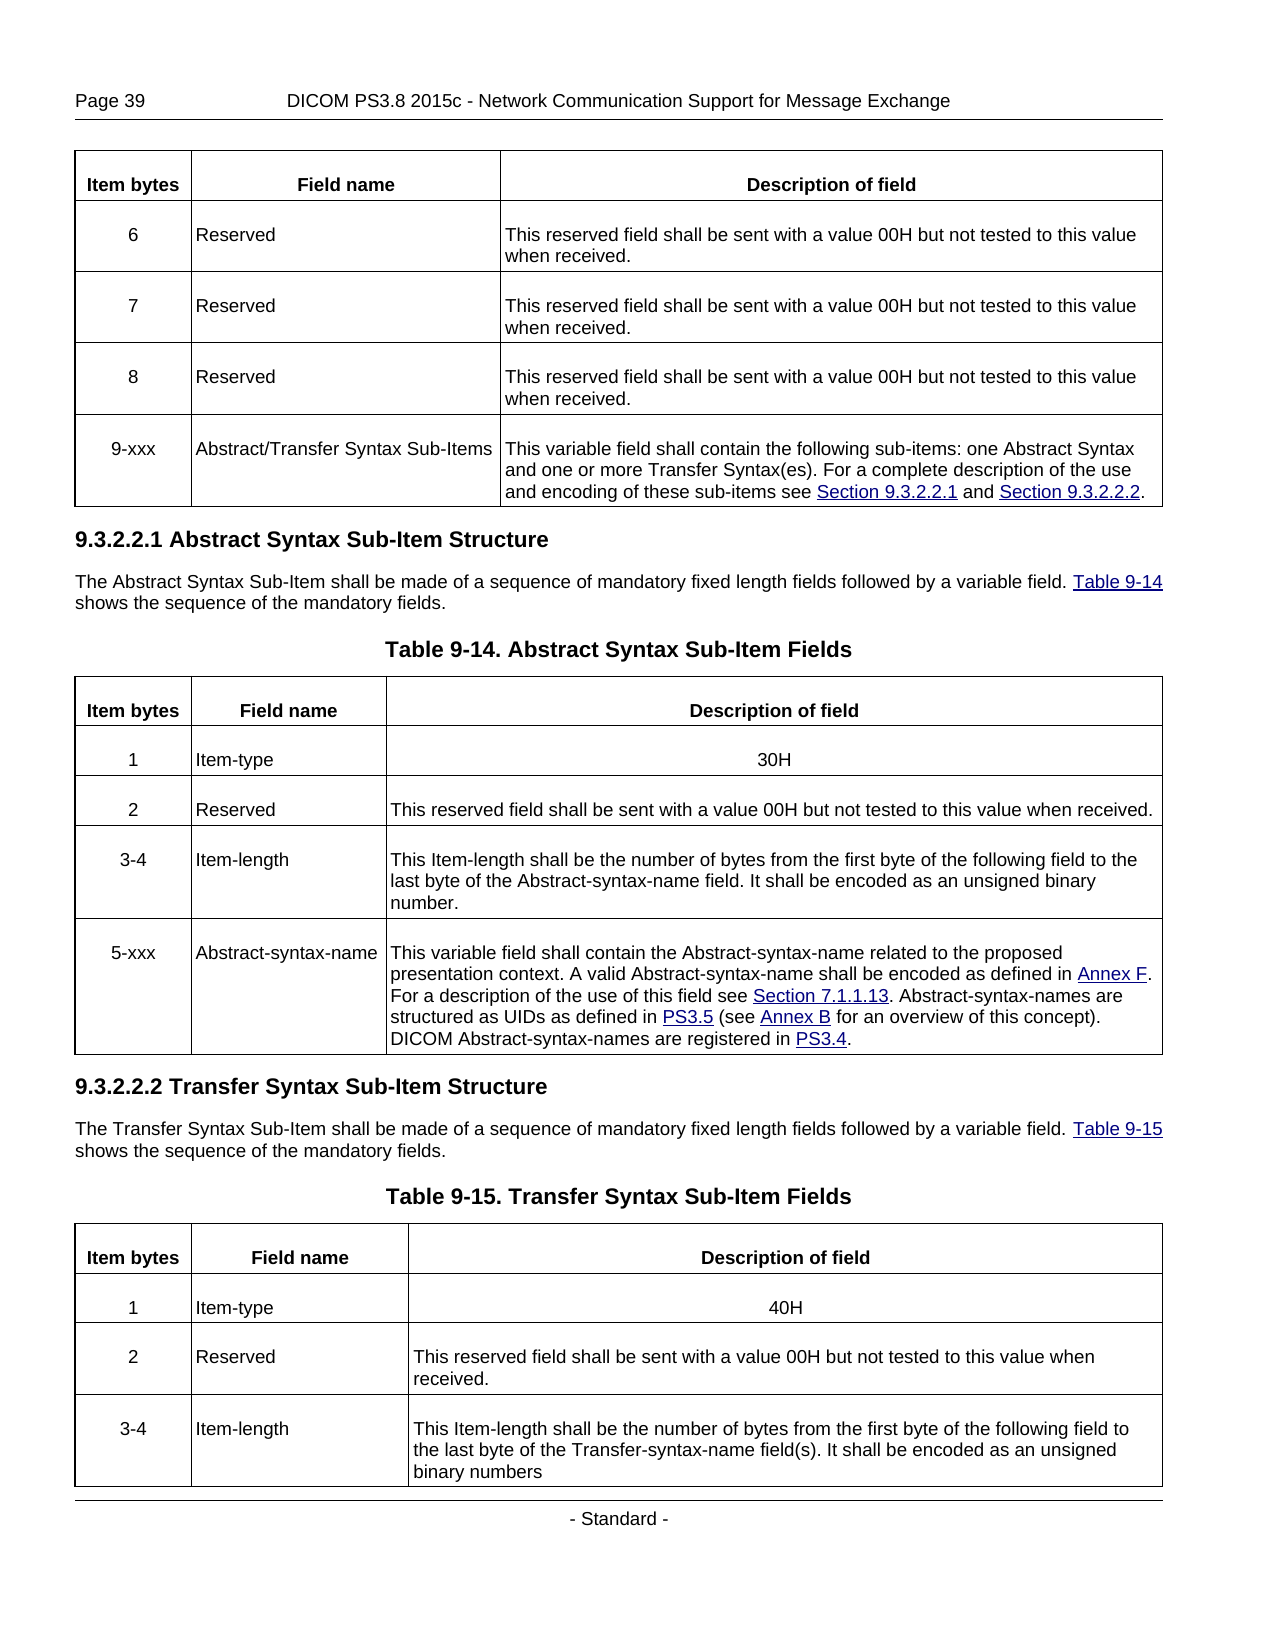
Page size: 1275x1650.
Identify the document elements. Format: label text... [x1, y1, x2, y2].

table_header Field name [192, 151, 500, 200]
table_cell Reserved [192, 1323, 408, 1393]
table_cell This reserved field shall be sent with a value 00H but not tested to this value when received. [387, 776, 1162, 825]
table_cell 9-xxx [76, 415, 191, 506]
table_header Item bytes [76, 677, 191, 725]
table_cell Abstract/Transfer Syntax Sub-Items [192, 415, 500, 506]
table_cell Reserved [192, 776, 386, 825]
table_cell This reserved field shall be sent with a value 00H but not tested to this value when received. [409, 1323, 1162, 1393]
table_header Description of field [409, 1224, 1162, 1272]
table_cell 1 [76, 1274, 191, 1322]
table_header Description of field [387, 677, 1162, 725]
table_cell Item-type [192, 1274, 408, 1322]
table_cell Item-length [192, 826, 386, 917]
text Table 9-15. Transfer Syntax Sub-Item Fields [75, 1183, 1162, 1209]
table_cell 2 [76, 1323, 191, 1393]
table_header Item bytes [76, 151, 191, 200]
table_cell Item-length [192, 1395, 408, 1486]
text Table 9-14. Abstract Syntax Sub-Item Fields [75, 636, 1162, 662]
text The Abstract Syntax Sub-Item shall be made of a sequence of mandatory fixed length fields followed by a variable field. Table 9-14 shows the sequence of the mandatory fields. [75, 571, 1162, 614]
table_cell This variable field shall contain the Abstract-syntax-name related to the proposed presentation context. A valid Abstract-syntax-name shall be encoded as defined in Annex F. For a description of the use of this field see Section 7.1.1.13. Abstract-syntax-names are structured as UIDs as defined in PS3.5 (see Annex B for an overview of this concept). DICOM Abstract-syntax-names are registered in PS3.4. [387, 919, 1162, 1053]
table_cell 1 [76, 726, 191, 775]
table_header Description of field [501, 151, 1162, 200]
table_cell Item-type [192, 726, 386, 775]
table_cell 8 [76, 343, 191, 413]
table_cell Abstract-syntax-name [192, 919, 386, 1053]
table_cell This Item-length shall be the number of bytes from the first byte of the following field to the last byte of the Abstract-syntax-name field. It shall be encoded as an unsigned binary number. [387, 826, 1162, 917]
text 9.3.2.2.1 Abstract Syntax Sub-Item Structure [75, 526, 1162, 552]
table_cell 5-xxx [76, 919, 191, 1053]
table_cell Reserved [192, 201, 500, 271]
table_cell 40H [409, 1274, 1162, 1322]
table_cell 2 [76, 776, 191, 825]
table_cell 7 [76, 272, 191, 342]
table_cell 30H [387, 726, 1162, 775]
table_cell 6 [76, 201, 191, 271]
table_cell Reserved [192, 343, 500, 413]
table_header Field name [192, 677, 386, 725]
text 9.3.2.2.2 Transfer Syntax Sub-Item Structure [75, 1073, 1162, 1099]
table_cell This reserved field shall be sent with a value 00H but not tested to this value when received. [501, 201, 1162, 271]
table_cell This variable field shall contain the following sub-items: one Abstract Syntax and one or more Transfer Syntax(es). For a complete description of the use and encoding of these sub-items see Section 9.3.2.2.1 and Section 9.3.2.2.2. [501, 415, 1162, 506]
table_header Item bytes [76, 1224, 191, 1272]
table_cell This Item-length shall be the number of bytes from the first byte of the following field to the last byte of the Transfer-syntax-name field(s). It shall be encoded as an unsigned binary numbers [409, 1395, 1162, 1486]
table_cell This reserved field shall be sent with a value 00H but not tested to this value when received. [501, 272, 1162, 342]
table_cell Reserved [192, 272, 500, 342]
table_header Field name [192, 1224, 408, 1272]
text The Transfer Syntax Sub-Item shall be made of a sequence of mandatory fixed length fields followed by a variable field. Table 9-15 shows the sequence of the mandatory fields. [75, 1118, 1162, 1161]
table_cell 3-4 [76, 1395, 191, 1486]
table_cell This reserved field shall be sent with a value 00H but not tested to this value when received. [501, 343, 1162, 413]
table_cell 3-4 [76, 826, 191, 917]
